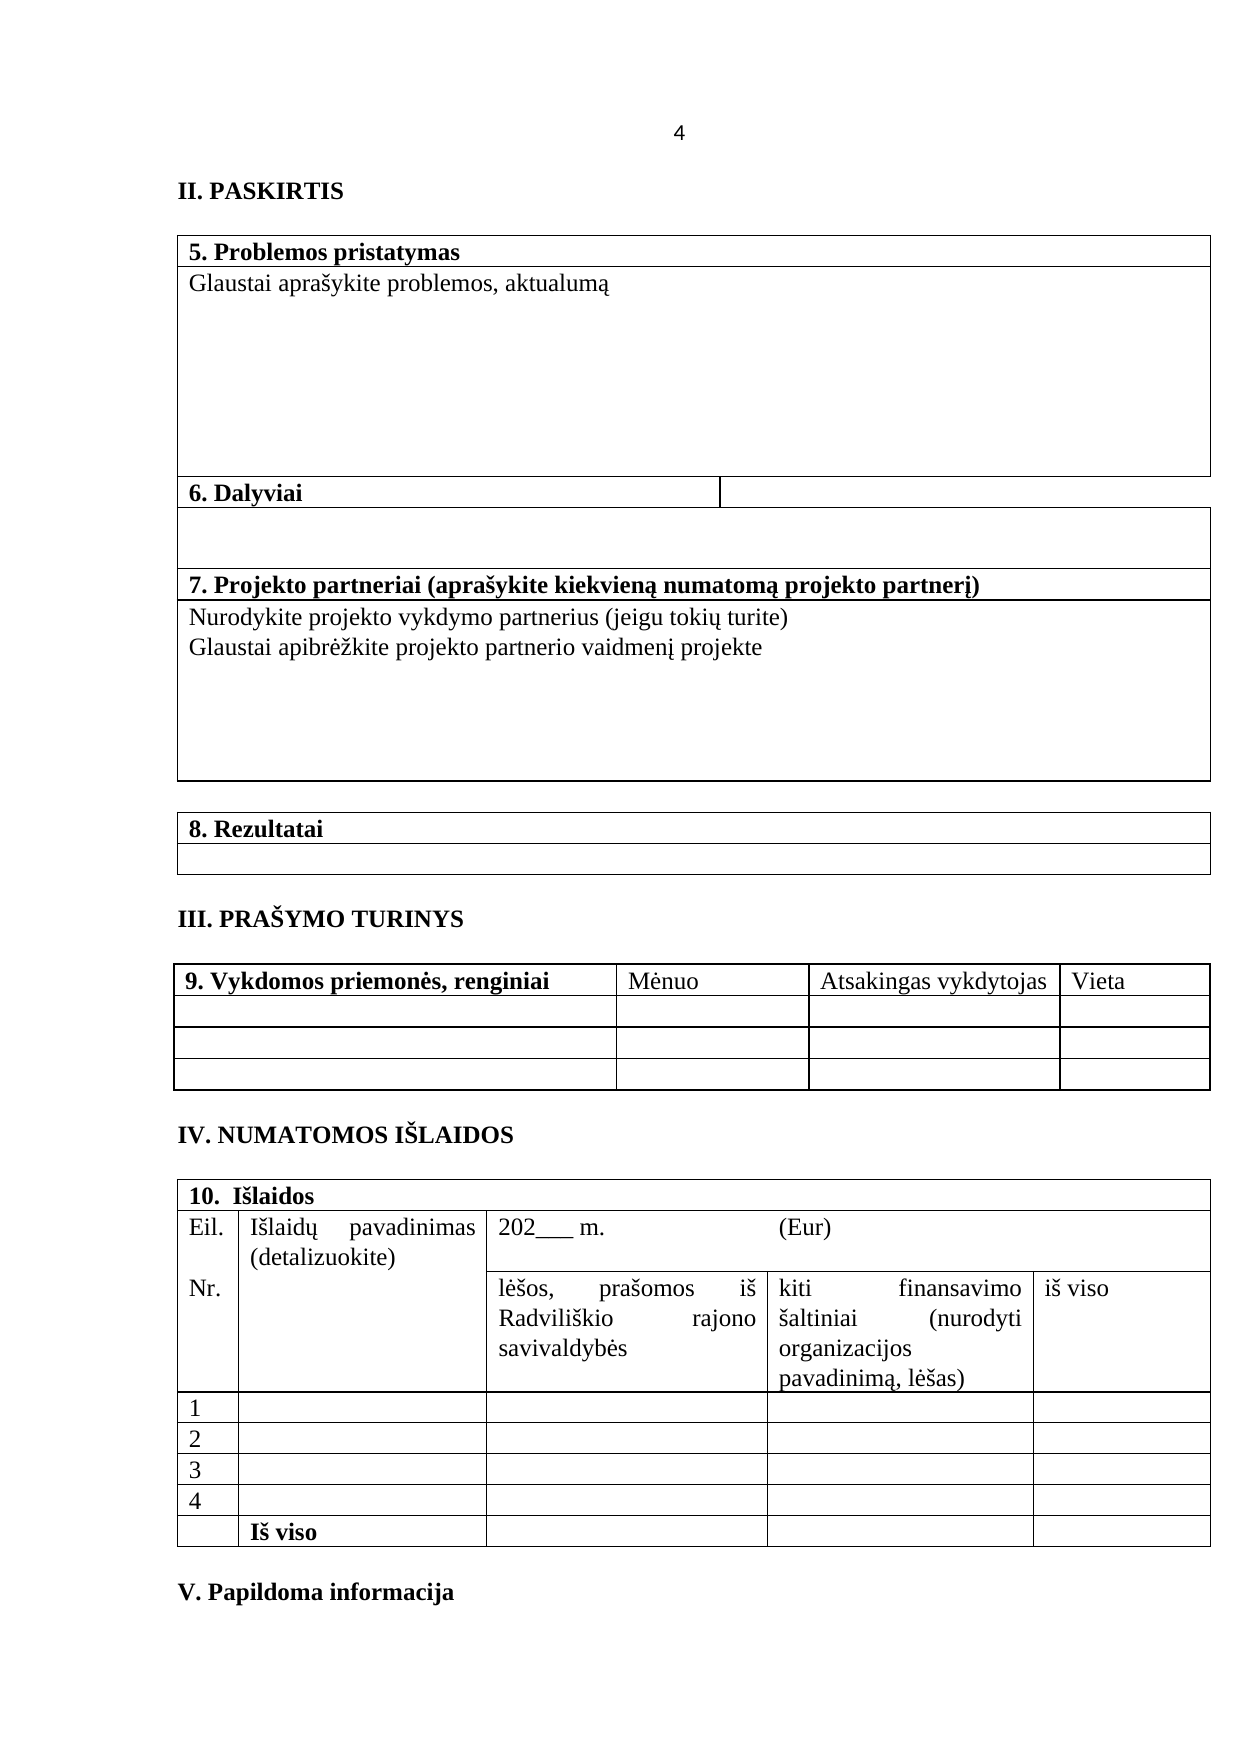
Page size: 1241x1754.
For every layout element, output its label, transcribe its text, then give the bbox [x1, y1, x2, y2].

table_cell [768, 1516, 1033, 1546]
table_cell [721, 477, 1210, 507]
table_cell lėšos, prašomos iš Radviliškio rajono savivaldybės [487, 1272, 767, 1391]
table_cell [1061, 1059, 1209, 1089]
table_cell 7. Projekto partneriai (aprašykite kiekvieną numatomą projekto partnerį) [178, 569, 1210, 599]
table_cell [768, 1454, 1033, 1484]
table_header Vieta [1061, 965, 1209, 994]
table_cell [239, 1393, 486, 1422]
table_cell Išlaidų pavadinimas (detalizuokite) [239, 1211, 486, 1271]
table_cell Nr. [178, 1271, 238, 1391]
table_header 8. Rezultatai [178, 813, 1210, 842]
table_cell [175, 1059, 616, 1089]
table_cell Glaustai aprašykite problemos, aktualumą [178, 267, 1210, 476]
table_cell [175, 1028, 616, 1057]
table_cell iš viso [1034, 1272, 1210, 1391]
table_cell [1033, 1211, 1210, 1271]
table_cell [768, 1423, 1033, 1453]
table_cell [178, 508, 1210, 568]
table_cell [487, 1454, 767, 1484]
table_cell [617, 1028, 808, 1057]
table_cell [239, 1271, 486, 1391]
table_cell [1034, 1485, 1210, 1515]
table_cell Nurodykite projekto vykdymo partnerius (jeigu tokių turite) Glaustai apibrėžkite projekto partnerio vaidmenį projekte [178, 601, 1210, 780]
table_cell [1061, 996, 1209, 1026]
table_cell [810, 1059, 1059, 1089]
table_cell kiti finansavimo šaltiniai (nurodyti organizacijos pavadinimą, lėšas) [768, 1272, 1033, 1391]
table_cell [175, 996, 616, 1026]
table_header 5. Problemos pristatymas [178, 236, 1210, 266]
table_cell [178, 1516, 238, 1546]
table_cell 3 [178, 1454, 238, 1484]
table_cell [810, 996, 1059, 1026]
table_cell [1034, 1423, 1210, 1453]
table_cell [617, 1059, 808, 1089]
table_cell [617, 996, 808, 1026]
table_header 9. Vykdomos priemonės, renginiai [175, 965, 616, 994]
text IV. NUMATOMOS IŠLAIDOS [177, 1119, 1181, 1149]
table_cell [487, 1516, 767, 1546]
table_cell [768, 1393, 1033, 1422]
table_cell 6. Dalyviai [178, 477, 719, 507]
table_cell Iš viso [239, 1516, 486, 1546]
table_cell [810, 1028, 1059, 1057]
table_cell [1061, 1028, 1209, 1057]
table_cell [239, 1454, 486, 1484]
table_cell Eil. [178, 1211, 238, 1271]
table_cell [239, 1485, 486, 1515]
table_cell [1034, 1516, 1210, 1546]
table_cell [487, 1485, 767, 1515]
table_cell 202___ m. [487, 1211, 767, 1271]
table_cell [1034, 1393, 1210, 1422]
table_cell 1 [178, 1393, 238, 1422]
table_header Atsakingas vykdytojas [810, 965, 1059, 994]
table_cell [1034, 1454, 1210, 1484]
table_cell (Eur) [767, 1211, 1033, 1271]
table_cell [487, 1393, 767, 1422]
table_cell [239, 1423, 486, 1453]
table_cell 4 [178, 1485, 238, 1515]
table_header 10. Išlaidos [178, 1180, 1210, 1210]
text III. PRAŠYMO TURINYS [177, 903, 1181, 933]
table_cell 2 [178, 1423, 238, 1453]
table_cell [178, 844, 1210, 873]
text V. Papildoma informacija [177, 1576, 1181, 1606]
text II. PASKIRTIS [177, 175, 1181, 205]
table_cell [487, 1423, 767, 1453]
table_cell [768, 1485, 1033, 1515]
table_header Mėnuo [617, 965, 808, 994]
